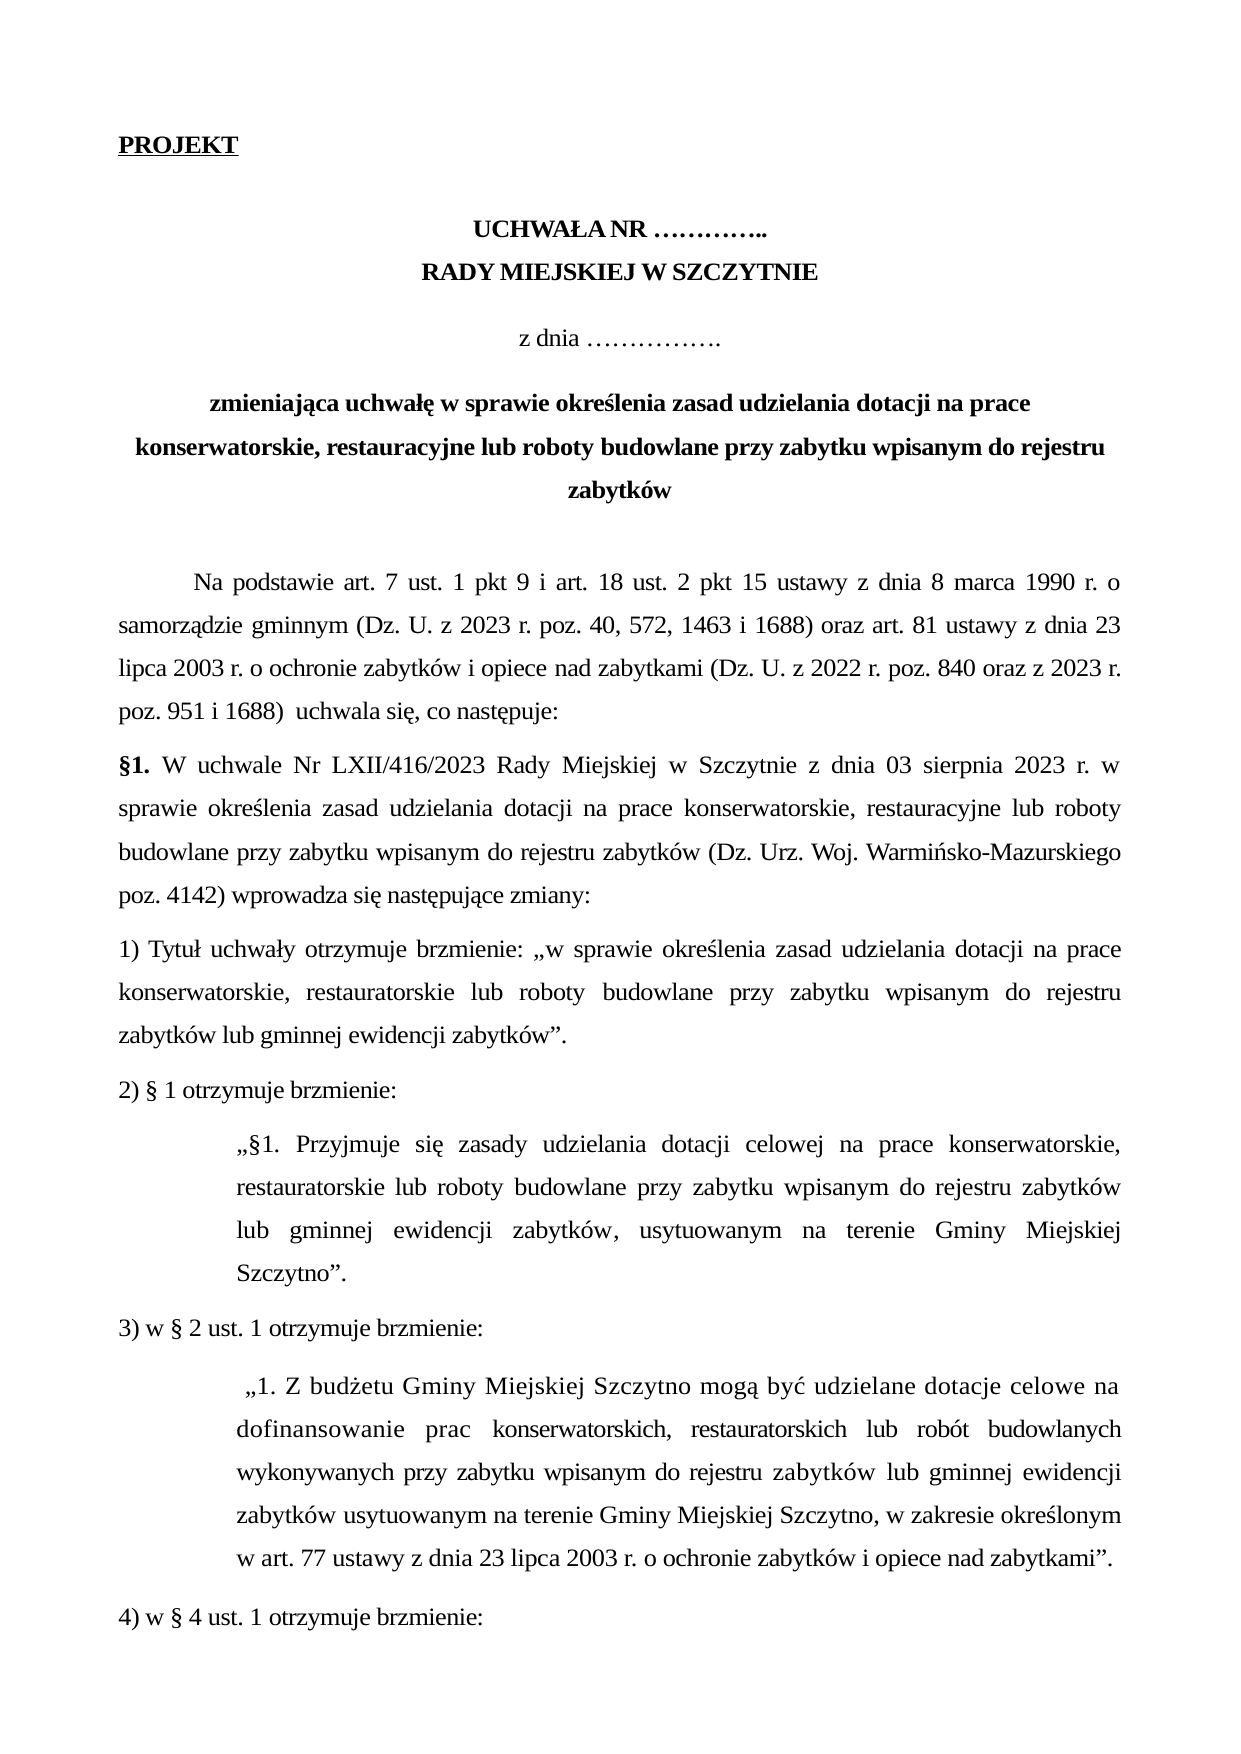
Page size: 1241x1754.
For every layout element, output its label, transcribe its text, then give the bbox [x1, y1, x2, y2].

text §1. W uchwale Nr LXII/416/2023 Rady Miejskiej w Szczytnie z dnia 03 sierpnia 2023 r. w sprawie określenia zasad udzielania dotacji na prace konserwatorskie, restauracyjne lub roboty budowlane przy zabytku wpisanym do rejestru zabytków (Dz. Urz. Woj. Warmińsko-Mazurskiego poz. 4142) wprowadza się następujące zmiany: [118, 750, 1122, 908]
text UCHWAŁA NR ………….. RADY MIEJSKIEJ W SZCZYTNIE [118, 214, 1122, 286]
text 2) § 1 otrzymuje brzmienie: [118, 1075, 1122, 1103]
text „1. Z budżetu Gminy Miejskiej Szczytno mogą być udzielane dotacje celowe na dofinansowanie prac konserwatorskich, restauratorskich lub robót budowlanych wykonywanych przy zabytku wpisanym do rejestru zabytków lub gminnej ewidencji zabytków usytuowanym na terenie Gminy Miejskiej Szczytno, w zakresie określonym w art. 77 ustawy z dnia 23 lipca 2003 r. o ochronie zabytków i opiece nad zabytkami”. [236, 1371, 1122, 1572]
text „§1. Przyjmuje się zasady udzielania dotacji celowej na prace konserwatorskie, restauratorskie lub roboty budowlane przy zabytku wpisanym do rejestru zabytków lub gminnej ewidencji zabytków, usytuowanym na terenie Gminy Miejskiej Szczytno”. [236, 1129, 1122, 1287]
text 1) Tytuł uchwały otrzymuje brzmienie: „w sprawie określenia zasad udzielania dotacji na prace konserwatorskie, restauratorskie lub roboty budowlane przy zabytku wpisanym do rejestru zabytków lub gminnej ewidencji zabytków”. [118, 934, 1122, 1049]
text 4) w § 4 ust. 1 otrzymuje brzmienie: [118, 1602, 1122, 1630]
text zmieniająca uchwałę w sprawie określenia zasad udzielania dotacji na prace konserwatorskie, restauracyjne lub roboty budowlane przy zabytku wpisanym do rejestru zabytków [118, 388, 1122, 503]
text 3) w § 2 ust. 1 otrzymuje brzmienie: [118, 1313, 1122, 1342]
text PROJEKT [118, 130, 1122, 158]
text z dnia ……………. [118, 323, 1122, 352]
text Na podstawie art. 7 ust. 1 pkt 9 i art. 18 ust. 2 pkt 15 ustawy z dnia 8 marca 1990 r. o samorządzie gminnym (Dz. U. z 2023 r. poz. 40, 572, 1463 i 1688) oraz art. 81 ustawy z dnia 23 lipca 2003 r. o ochronie zabytków i opiece nad zabytkami (Dz. U. z 2022 r. poz. 840 oraz z 2023 r. poz. 951 i 1688) uchwala się, co następuje: [118, 567, 1122, 725]
